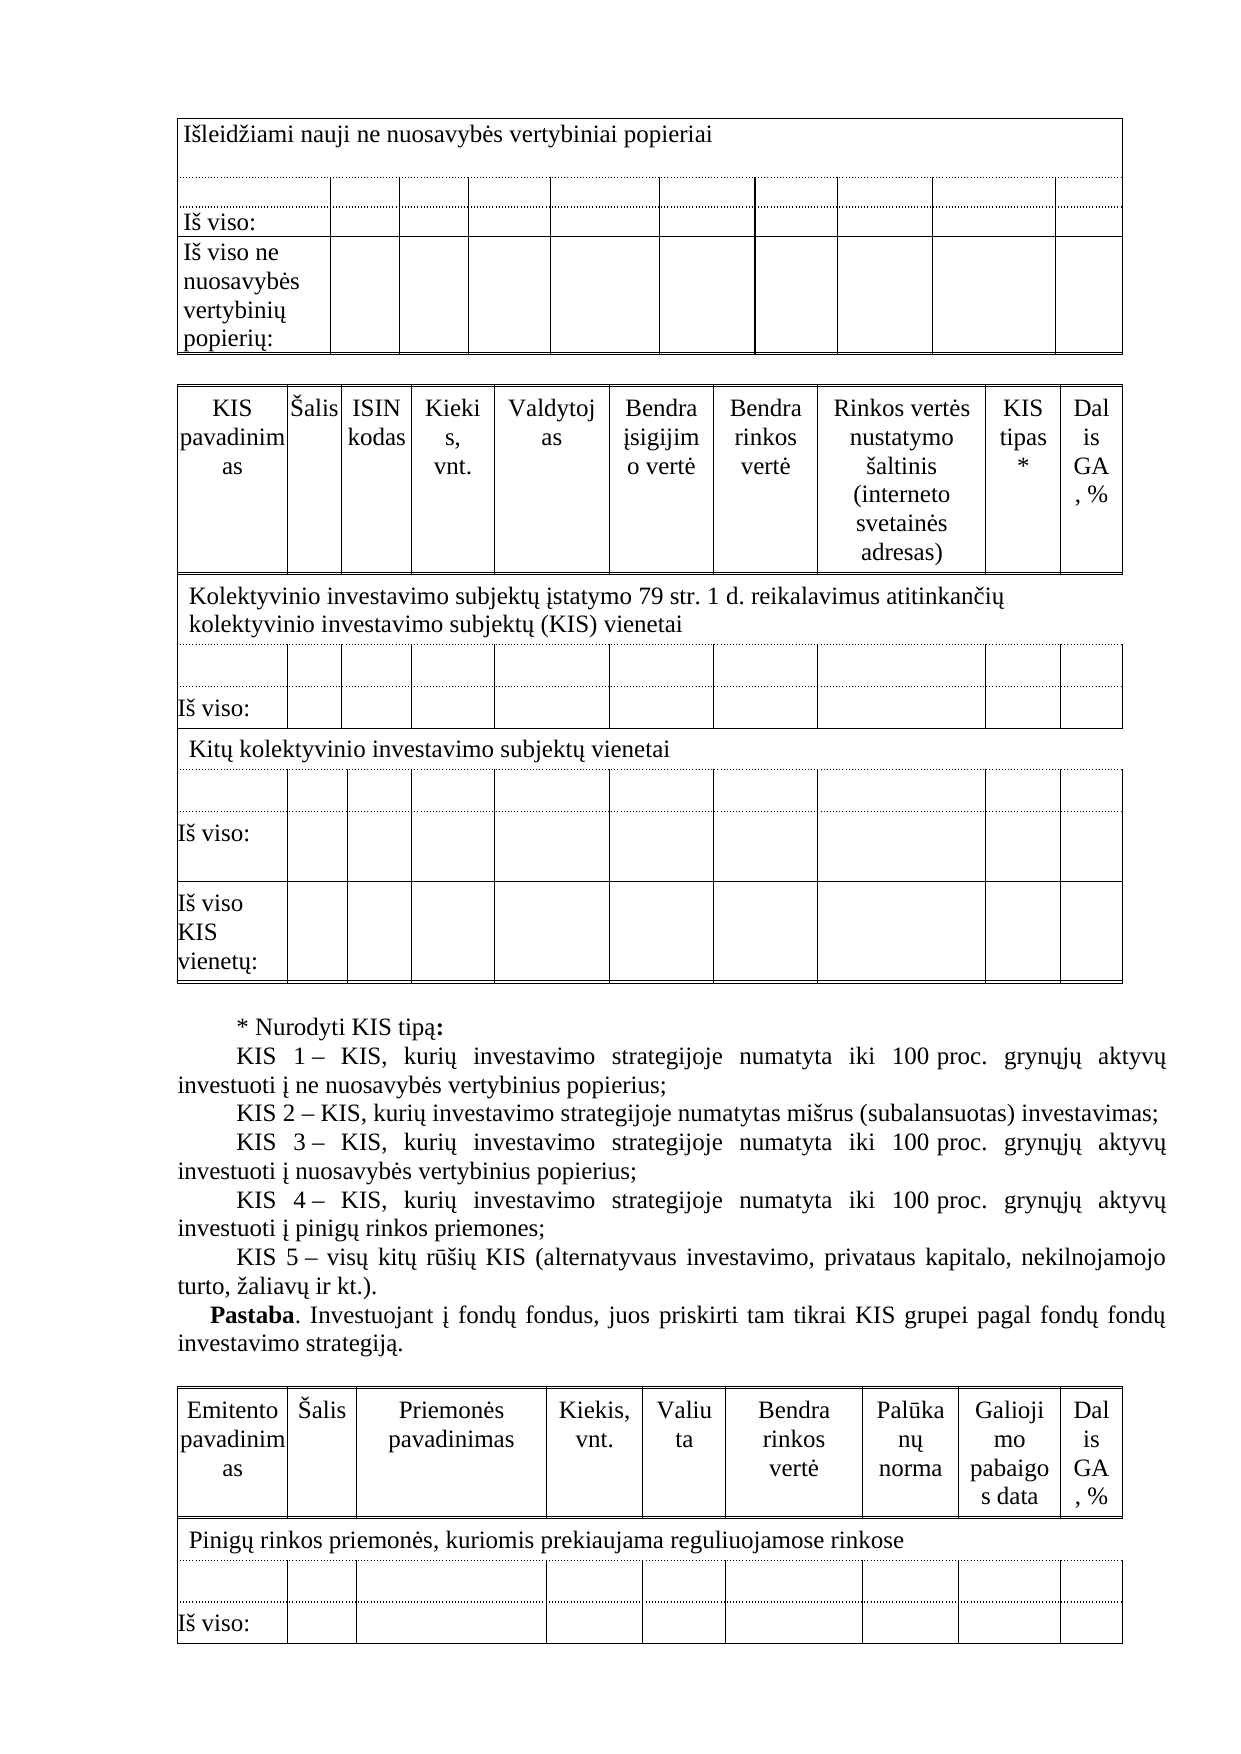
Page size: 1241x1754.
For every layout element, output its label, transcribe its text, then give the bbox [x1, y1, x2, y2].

table_header Priemonės pavadinimas [357, 1389, 546, 1516]
table_cell [288, 644, 341, 686]
table_cell [348, 769, 411, 811]
table_cell [1061, 811, 1122, 881]
table_header Emitento pavadinimas [178, 1389, 287, 1516]
table_cell [933, 237, 1055, 352]
table_header Bendra įsigijimo vertė [610, 387, 713, 572]
table_cell [288, 769, 347, 811]
table_cell [1056, 237, 1122, 352]
table_cell [1056, 206, 1122, 236]
table_cell [469, 177, 550, 206]
table_cell [643, 1560, 725, 1601]
table_cell [818, 811, 985, 881]
table_cell [756, 237, 837, 352]
table_cell [959, 1560, 1060, 1601]
table_cell [610, 644, 713, 686]
table_cell [660, 177, 754, 206]
table_cell [986, 644, 1060, 686]
table_cell [178, 644, 287, 686]
table_cell [1061, 882, 1122, 980]
table_cell [714, 882, 817, 980]
table_cell [288, 1601, 356, 1643]
table_cell [986, 811, 1060, 881]
table_cell [756, 206, 837, 236]
table_cell Iš viso: [178, 811, 287, 881]
table_cell [331, 177, 399, 206]
table_cell Iš viso: [178, 1601, 287, 1643]
table_cell [357, 1560, 546, 1601]
table_cell [551, 206, 659, 236]
table_cell [1061, 644, 1122, 686]
table_header Palūkanų norma [863, 1389, 958, 1516]
table_header Rinkos vertės nustatymo šaltinis (interneto svetainės adresas) [818, 387, 985, 572]
table_cell [838, 177, 932, 206]
table_cell [1061, 1560, 1122, 1601]
table_header Dalis GA, % [1061, 1389, 1122, 1516]
text * Nurodyti KIS tipą: [177, 1012, 1166, 1041]
table_cell [610, 811, 713, 881]
table_cell Iš viso ne nuosavybės vertybinių popierių: [178, 237, 330, 352]
table_cell [610, 686, 713, 727]
table_cell [660, 237, 754, 352]
table_cell [357, 1601, 546, 1643]
table_cell [495, 686, 609, 727]
table_header Valiuta [643, 1389, 725, 1516]
table_cell [1061, 769, 1122, 811]
table_cell [288, 811, 347, 881]
table_cell [400, 206, 468, 236]
table_cell [412, 811, 494, 881]
table_cell Iš viso: [178, 206, 330, 236]
table_cell [863, 1601, 958, 1643]
table_cell [331, 237, 399, 352]
text KIS 3 – KIS, kurių investavimo strategijoje numatyta iki 100 proc. grynųjų aktyvų investuoti į nuosavybės vertybinius popierius; [177, 1127, 1166, 1185]
table_cell [412, 644, 494, 686]
table_header Kiekis, vnt. [412, 387, 494, 572]
table_cell [714, 769, 817, 811]
table_cell [547, 1560, 642, 1601]
table_header Kiekis, vnt. [547, 1389, 642, 1516]
table_cell Išleidžiami nauji ne nuosavybės vertybiniai popieriai [178, 119, 1122, 177]
table_cell [412, 882, 494, 980]
text KIS 1 – KIS, kurių investavimo strategijoje numatyta iki 100 proc. grynųjų aktyvų investuoti į ne nuosavybės vertybinius popierius; [177, 1041, 1166, 1098]
table_cell [178, 769, 287, 811]
table_cell [714, 811, 817, 881]
table_cell [288, 882, 347, 980]
table_cell [412, 686, 494, 727]
table_cell Kitų kolektyvinio investavimo subjektų vienetai [178, 729, 1122, 769]
table_cell [551, 237, 659, 352]
table_cell [495, 882, 609, 980]
table_cell Pinigų rinkos priemonės, kuriomis prekiaujama reguliuojamose rinkose [178, 1519, 1122, 1560]
table_cell [495, 811, 609, 881]
table_cell [726, 1601, 862, 1643]
table_cell [178, 1560, 287, 1601]
table_header Dalis GA, % [1061, 387, 1122, 572]
table_cell [863, 1560, 958, 1601]
table_cell [643, 1601, 725, 1643]
table_cell [348, 811, 411, 881]
table_cell [610, 769, 713, 811]
table_header KIS pavadinimas [178, 387, 287, 572]
table_cell [495, 644, 609, 686]
table_header KIS tipas* [986, 387, 1060, 572]
table_cell [547, 1601, 642, 1643]
table_cell [714, 644, 817, 686]
table_cell [959, 1601, 1060, 1643]
table_cell [818, 882, 985, 980]
text KIS 2 – KIS, kurių investavimo strategijoje numatytas mišrus (subalansuotas) investavimas; [177, 1098, 1166, 1127]
table_cell [469, 206, 550, 236]
table_cell [838, 206, 932, 236]
table_cell [726, 1560, 862, 1601]
table_cell [1061, 1601, 1122, 1643]
table_header Šalis [288, 1389, 356, 1516]
table_cell [495, 769, 609, 811]
table_cell Kolektyvinio investavimo subjektų įstatymo 79 str. 1 d. reikalavimus atitinkančių kolektyvinio investavimo subjektų (KIS) vienetai [178, 575, 1122, 644]
table_cell [714, 686, 817, 727]
table_header Bendra rinkos vertė [726, 1389, 862, 1516]
table_cell [288, 1560, 356, 1601]
table_cell [342, 686, 411, 727]
table_header Bendra rinkos vertė [714, 387, 817, 572]
table_cell [610, 882, 713, 980]
table_cell [412, 769, 494, 811]
table_cell [986, 769, 1060, 811]
table_cell [838, 237, 932, 352]
table_header Šalis [288, 387, 341, 572]
table_header Valdytojas [495, 387, 609, 572]
table_cell [551, 177, 659, 206]
table_cell [818, 769, 985, 811]
table_cell [400, 177, 468, 206]
text Pastaba. Investuojant į fondų fondus, juos priskirti tam tikrai KIS grupei pagal fondų fondų investavimo strategiją. [177, 1300, 1166, 1357]
table_cell [933, 177, 1055, 206]
table_cell [348, 882, 411, 980]
table_cell [986, 686, 1060, 727]
table_cell [933, 206, 1055, 236]
table_cell [342, 644, 411, 686]
table_cell [756, 177, 837, 206]
text KIS 5 – visų kitų rūšių KIS (alternatyvaus investavimo, privataus kapitalo, nekilnojamojo turto, žaliavų ir kt.). [177, 1242, 1166, 1300]
table_cell [331, 206, 399, 236]
table_cell [660, 206, 754, 236]
table_cell [469, 237, 550, 352]
table_cell Iš viso KIS vienetų: [178, 882, 287, 980]
table_cell [818, 686, 985, 727]
table_header ISIN kodas [342, 387, 411, 572]
text KIS 4 – KIS, kurių investavimo strategijoje numatyta iki 100 proc. grynųjų aktyvų investuoti į pinigų rinkos priemones; [177, 1185, 1166, 1242]
table_cell [288, 686, 341, 727]
table_cell Iš viso: [178, 686, 287, 727]
table_cell [986, 882, 1060, 980]
table_cell [1056, 177, 1122, 206]
table_header Galiojimo pabaigos data [959, 1389, 1060, 1516]
table_cell [400, 237, 468, 352]
table_cell [178, 177, 330, 206]
table_cell [1061, 686, 1122, 727]
table_cell [818, 644, 985, 686]
